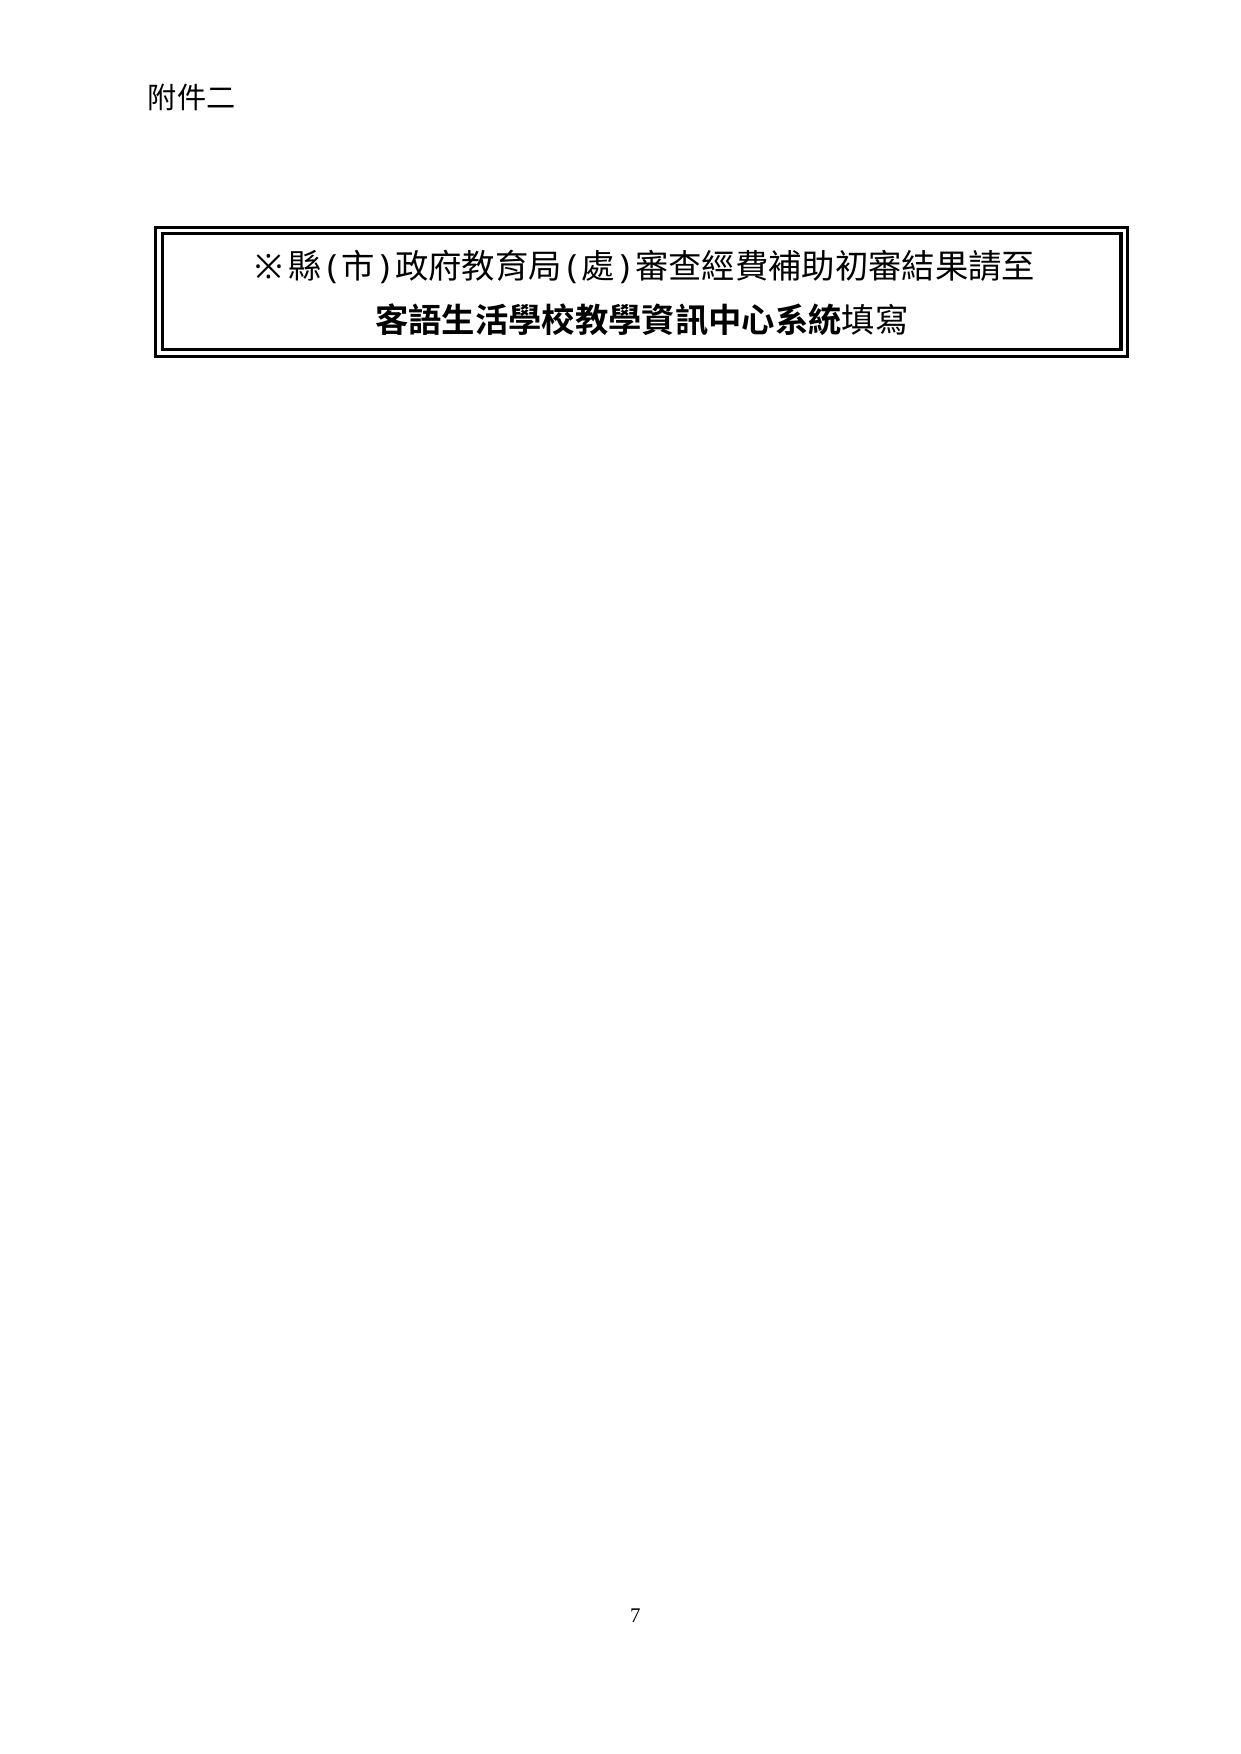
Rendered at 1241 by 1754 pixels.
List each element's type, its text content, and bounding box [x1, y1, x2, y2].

table_header ※縣(市)政府教育局(處)審查經費補助初審結果請至 客語生活學校教學資訊中心系統填寫 [159, 229, 1124, 348]
text 附件二 [148, 75, 1122, 117]
